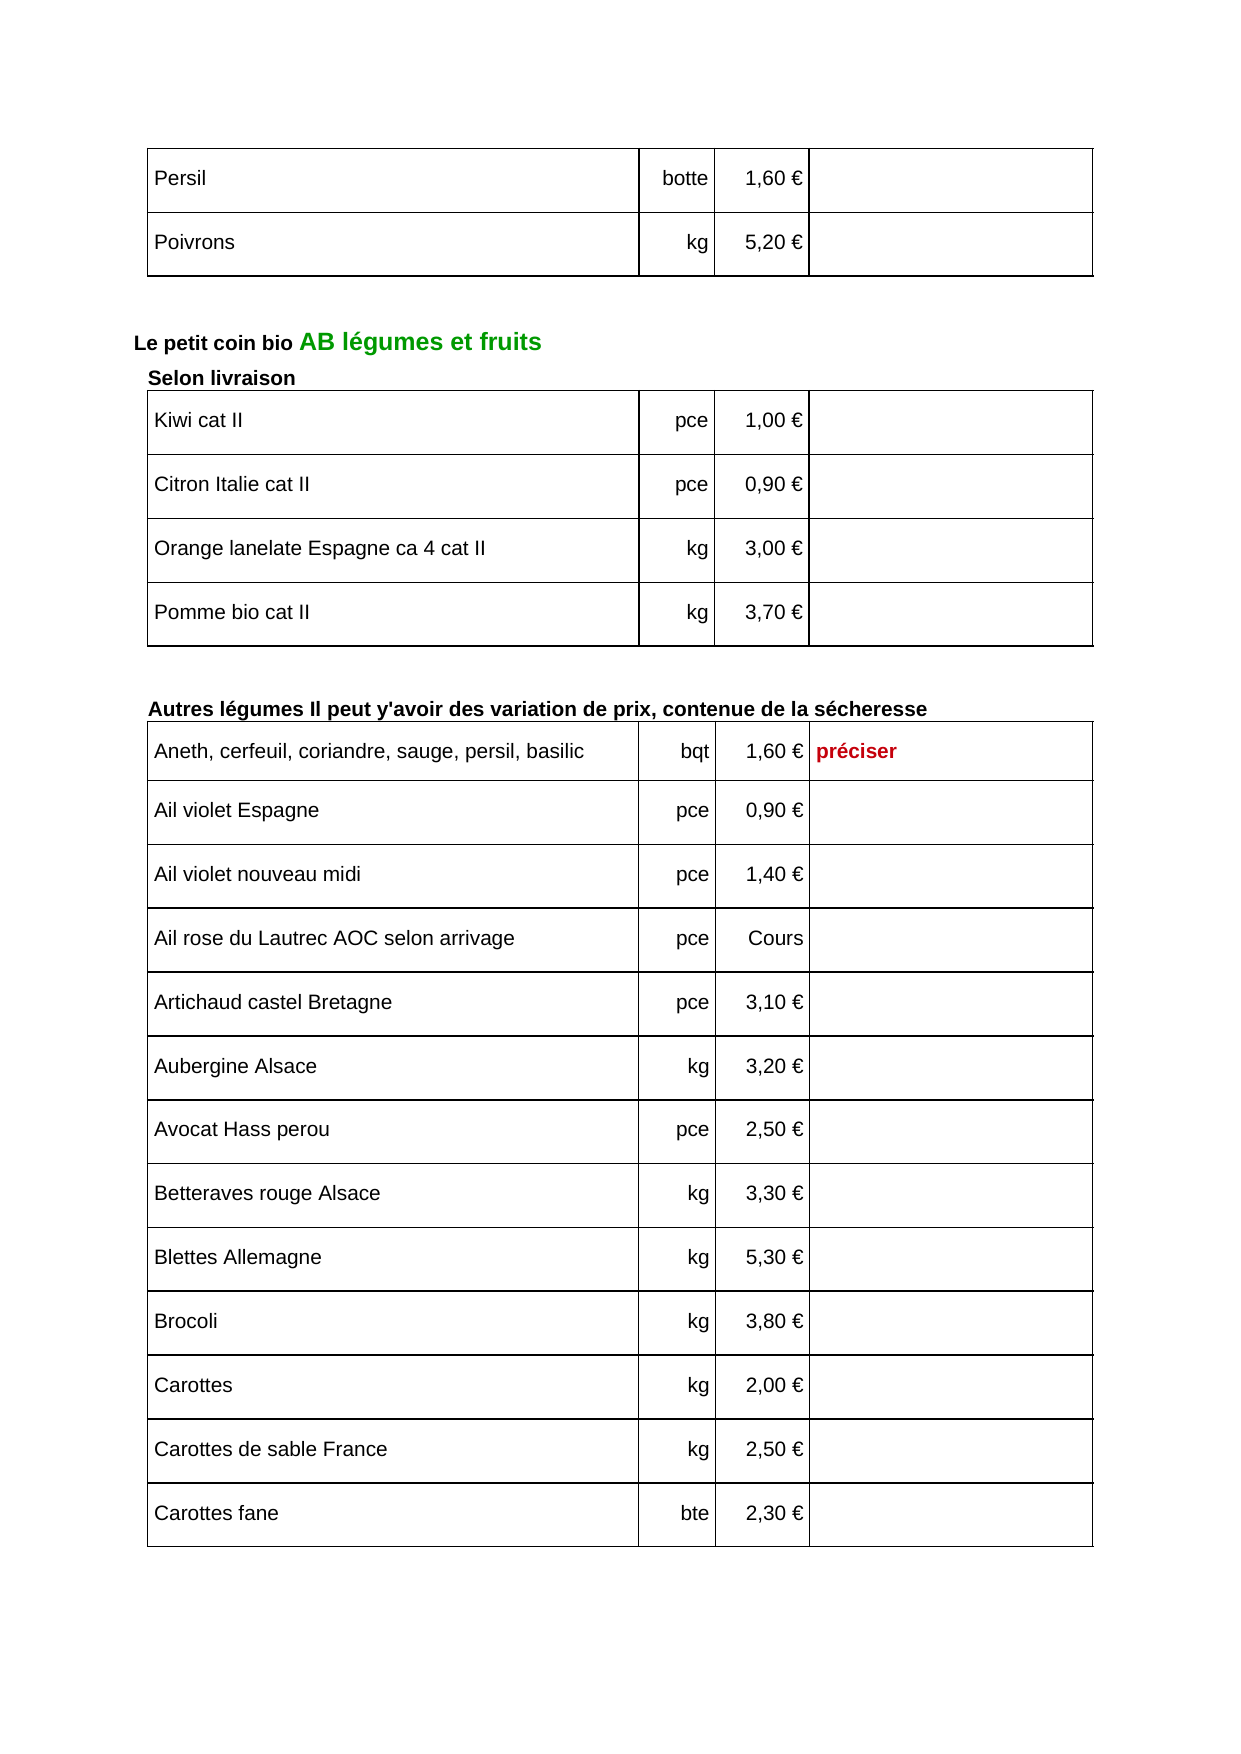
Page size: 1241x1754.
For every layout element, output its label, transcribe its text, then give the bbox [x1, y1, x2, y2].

table_cell [810, 845, 1092, 907]
table_cell kg [639, 1037, 715, 1099]
table_cell Pomme bio cat II [148, 583, 638, 645]
table_cell Carottes de sable France [148, 1420, 638, 1482]
table_cell kg [639, 1164, 715, 1227]
table_cell Citron Italie cat II [148, 455, 638, 517]
table_cell Cours [716, 909, 809, 971]
table_cell Blettes Allemagne [148, 1228, 638, 1290]
table_cell [810, 973, 1092, 1035]
table_header Kiwi cat II [148, 391, 638, 454]
table_cell Artichaud castel Bretagne [148, 973, 638, 1035]
table_cell 0,90 € [715, 455, 808, 517]
table_cell Poivrons [148, 213, 638, 275]
table_cell 2,00 € [716, 1356, 809, 1418]
table_header [810, 391, 1092, 454]
table_cell 1,60 € [715, 149, 808, 211]
table_header pce [640, 391, 714, 454]
table_cell Betteraves rouge Alsace [148, 1164, 638, 1227]
table_cell pce [639, 909, 715, 971]
table_cell 3,80 € [716, 1292, 809, 1354]
table_cell 3,00 € [715, 519, 808, 581]
table_cell kg [640, 213, 714, 275]
table_cell Avocat Hass perou [148, 1101, 638, 1163]
table_cell [810, 781, 1092, 843]
table_cell botte [640, 149, 714, 211]
table_header préciser [810, 722, 1092, 779]
table_cell [810, 1356, 1092, 1418]
table_cell [810, 455, 1092, 517]
table_cell [810, 1037, 1092, 1099]
table_cell 3,10 € [716, 973, 809, 1035]
table_cell [810, 1228, 1092, 1290]
table_cell kg [639, 1420, 715, 1482]
table_cell [810, 1484, 1092, 1546]
text Selon livraison [148, 366, 1093, 390]
table_cell 5,30 € [716, 1228, 809, 1290]
table_cell kg [640, 583, 714, 645]
table_cell Carottes [148, 1356, 638, 1418]
table_cell [810, 213, 1092, 275]
table_cell 0,90 € [716, 781, 809, 843]
table_cell [810, 1164, 1092, 1227]
table_cell [810, 1292, 1092, 1354]
table_cell [810, 583, 1092, 645]
table_cell 3,20 € [716, 1037, 809, 1099]
table_header 1,60 € [716, 722, 809, 779]
table_cell Aubergine Alsace [148, 1037, 638, 1099]
table_cell 5,20 € [715, 213, 808, 275]
table_cell 3,30 € [716, 1164, 809, 1227]
table_header Aneth, cerfeuil, coriandre, sauge, persil, basilic [148, 722, 638, 779]
table_cell Ail violet Espagne [148, 781, 638, 843]
table_header 1,00 € [715, 391, 808, 454]
table_cell [810, 909, 1092, 971]
table_cell Brocoli [148, 1292, 638, 1354]
table_cell kg [639, 1356, 715, 1418]
table_cell kg [639, 1228, 715, 1290]
table_cell bte [639, 1484, 715, 1546]
text Autres légumes Il peut y'avoir des variation de prix, contenue de la sécheresse [148, 697, 1093, 721]
table_cell [810, 149, 1092, 211]
table_cell pce [639, 781, 715, 843]
table_cell pce [639, 973, 715, 1035]
table_cell Carottes fane [148, 1484, 638, 1546]
table_cell pce [640, 455, 714, 517]
table_cell 1,40 € [716, 845, 809, 907]
table_cell Persil [148, 149, 638, 211]
table_cell [810, 1101, 1092, 1163]
table_cell pce [639, 845, 715, 907]
table_cell Orange lanelate Espagne ca 4 cat II [148, 519, 638, 581]
table_cell kg [640, 519, 714, 581]
table_cell 2,50 € [716, 1101, 809, 1163]
table_header bqt [639, 722, 715, 779]
table_cell pce [639, 1101, 715, 1163]
table_cell kg [639, 1292, 715, 1354]
table_cell [810, 519, 1092, 581]
table_cell 2,50 € [716, 1420, 809, 1482]
text Le petit coin bio AB légumes et fruits [132, 327, 1093, 355]
table_cell 2,30 € [716, 1484, 809, 1546]
table_cell Ail rose du Lautrec AOC selon arrivage [148, 909, 638, 971]
table_cell [810, 1420, 1092, 1482]
table_cell 3,70 € [715, 583, 808, 645]
table_cell Ail violet nouveau midi [148, 845, 638, 907]
